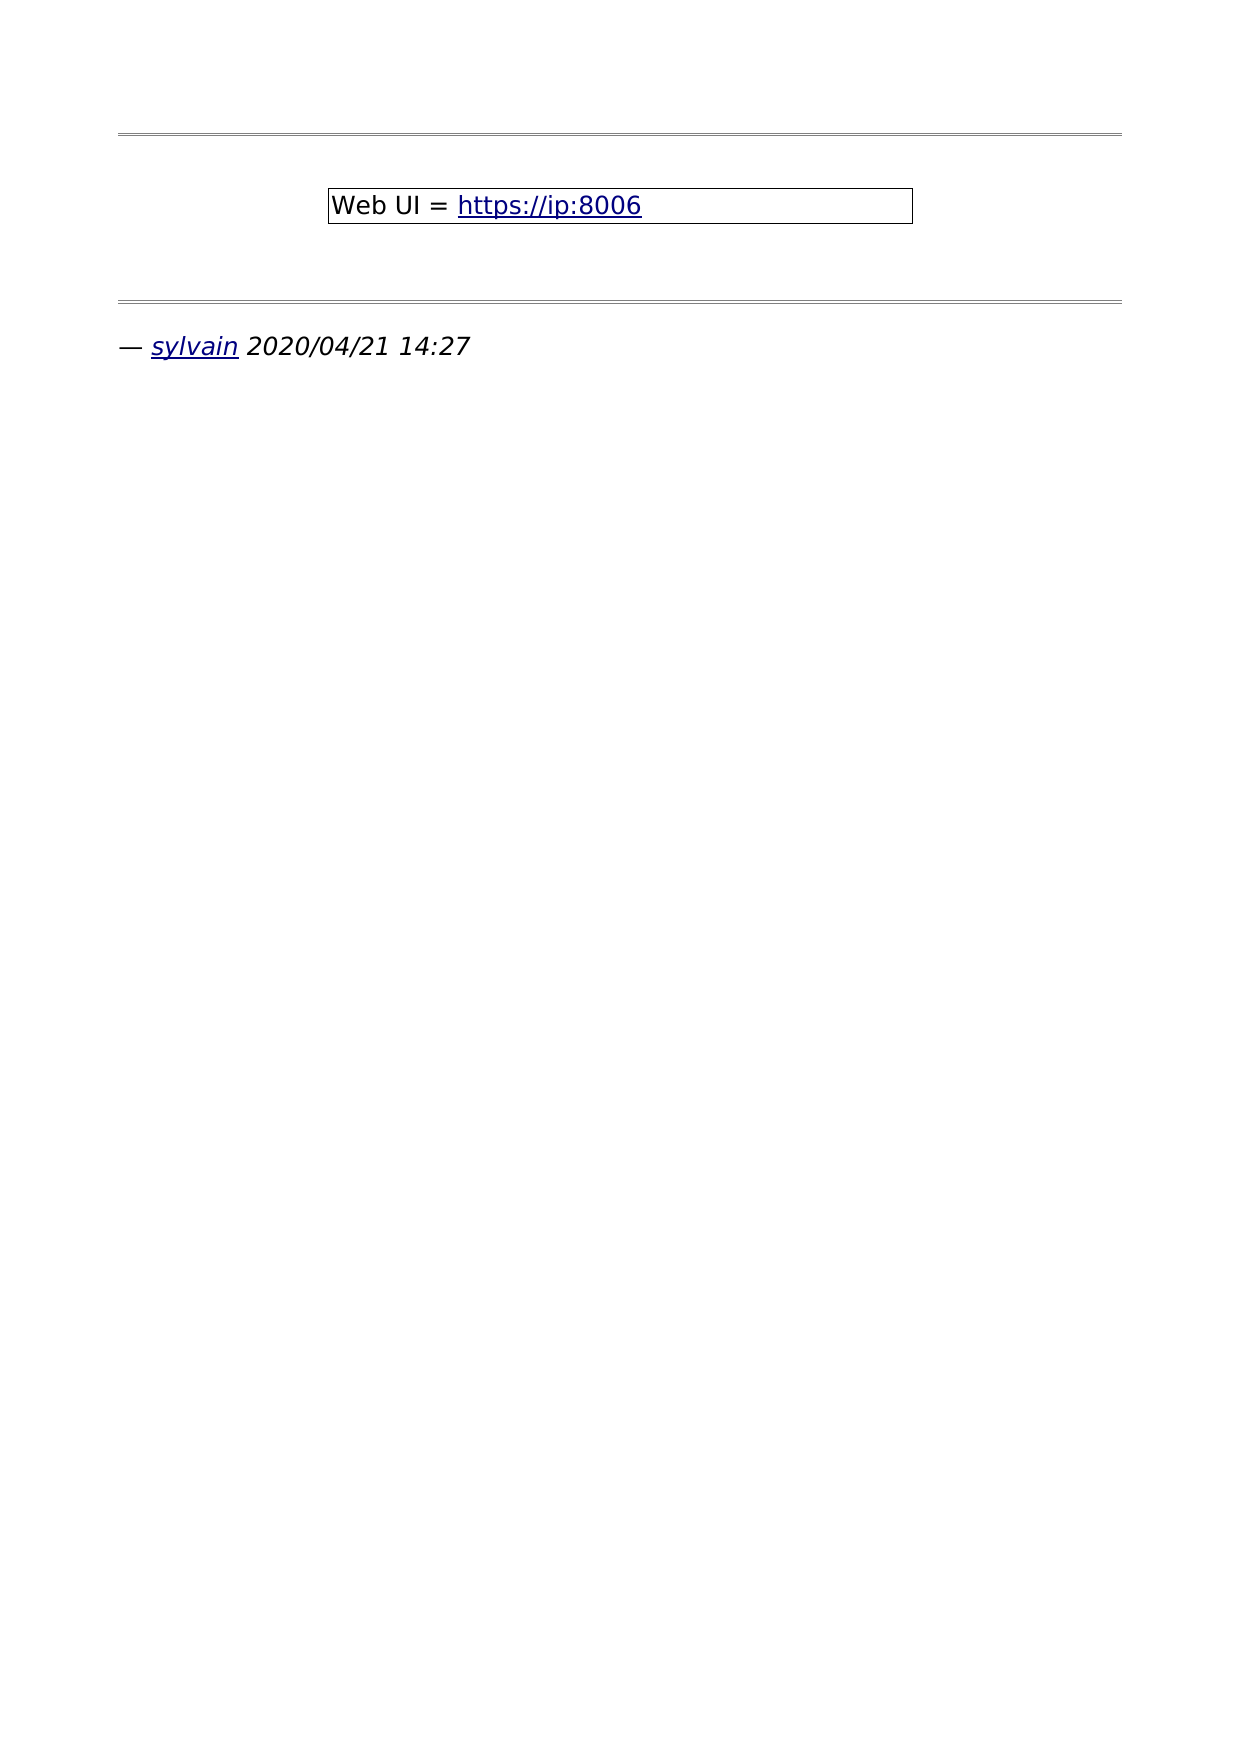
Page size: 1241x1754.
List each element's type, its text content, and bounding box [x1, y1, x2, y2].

table_header Web UI = https://ip:8006 [329, 189, 912, 223]
text — sylvain 2020/04/21 14:27 [118, 332, 1122, 361]
